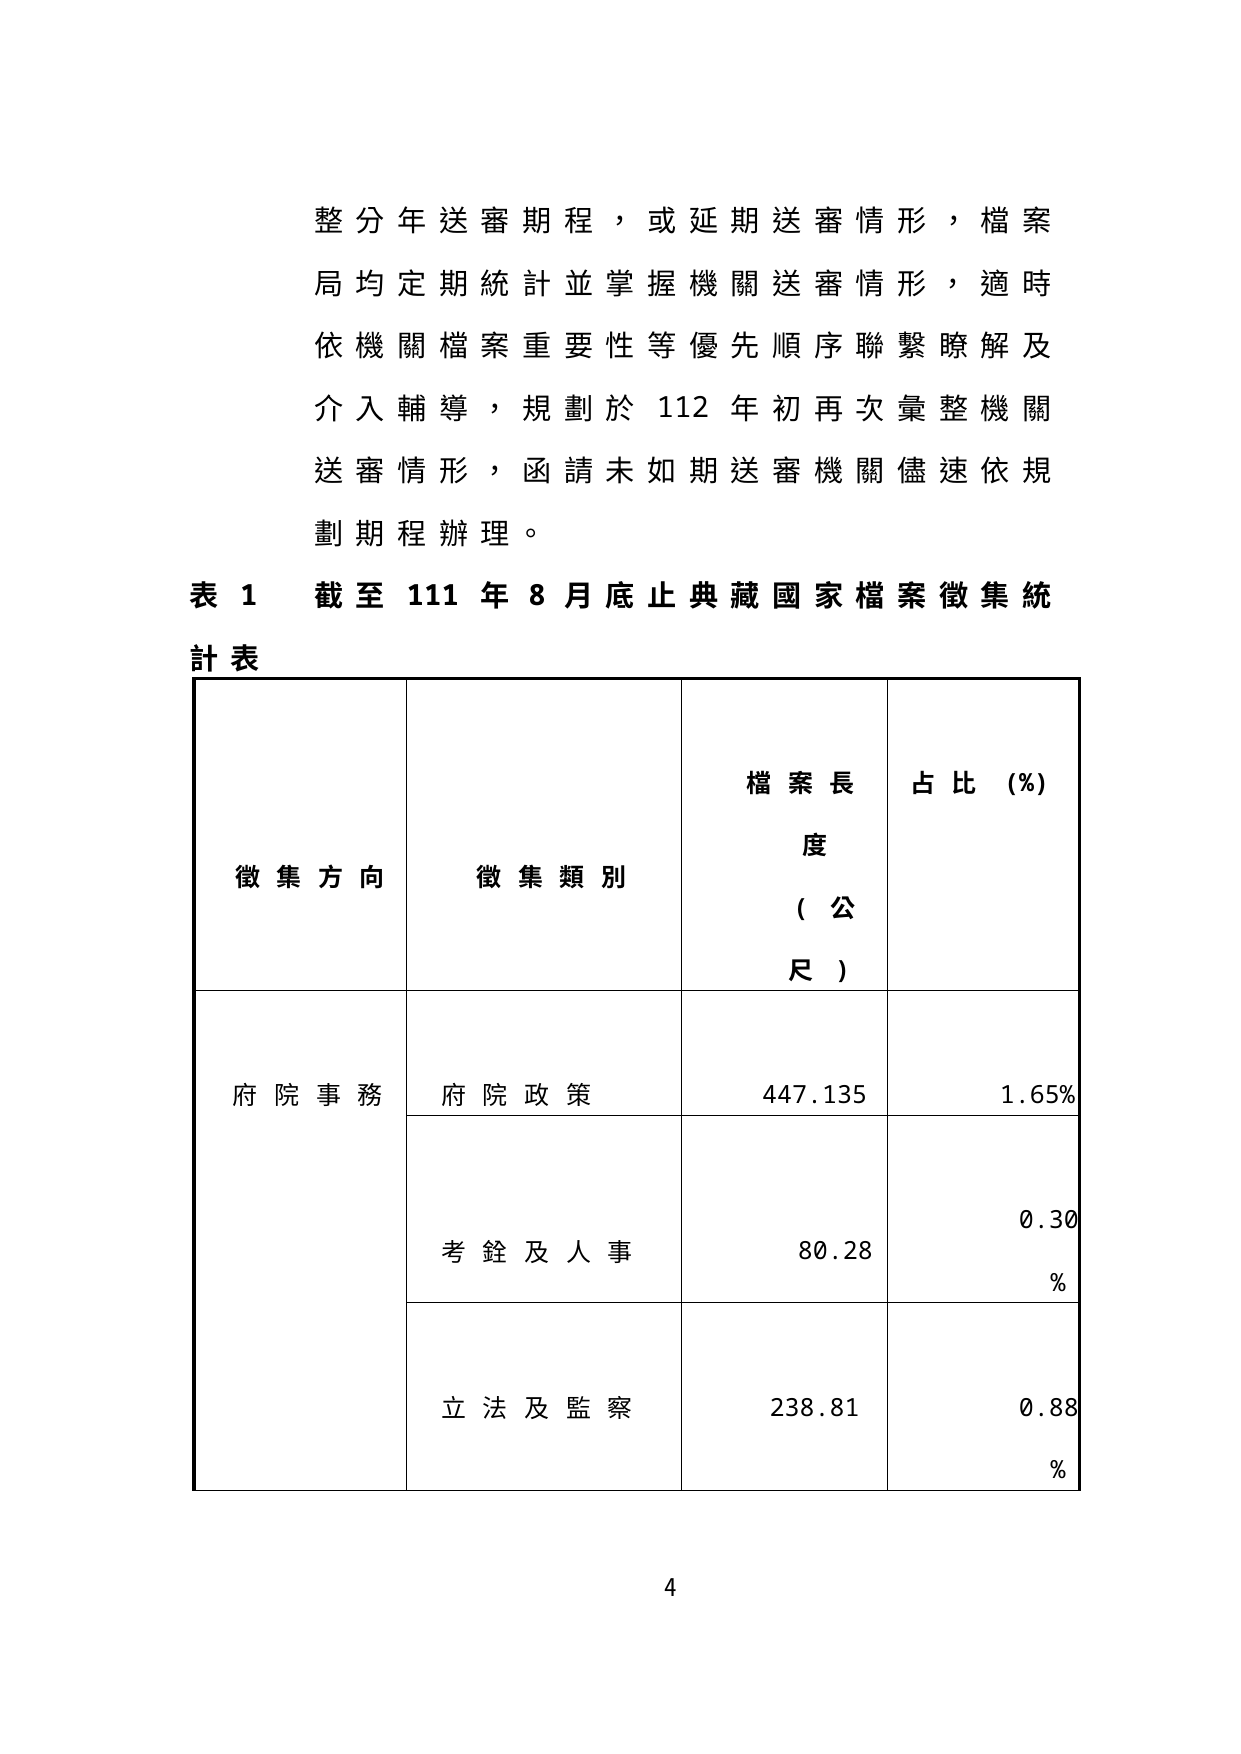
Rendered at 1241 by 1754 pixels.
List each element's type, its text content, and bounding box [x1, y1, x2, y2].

table_header 徵集類別 [407, 680, 681, 990]
table_header 徵集方向 [196, 680, 406, 990]
table_cell 府院政策 [407, 991, 681, 1115]
text 另依審計部110年度總決算審核報告，106至109年度未依限送審機關次占當年度應送審總機關次之比率逐年攀升，且部分機關連續2年以上未能依原定期程辦理，致生原以前年度應送審案件將累積至以後年度送審，恐造成檔管局後續年度審核案件數量遽增，加重審核作業人力負荷。據檔管局提供截至111年8月底止81年以前機關永久保存檔案屆期移轉目錄送審情形，107至110年未依限送審機關占比分別為2.22%、7.96%、18.63%及28.22%(詳表2)，呈逐年遞增之趨勢，詢據檔管局說明，各機關因其檔管人員異動頻繁、人力資源有限、或管有檔案數量較多，致有調整分年送審期程，或延期送審情形，檔案局均定期統計並掌握機關送審情形，適時依機關檔案重要性等優先順序聯繫瞭解及介入輔導，規劃於112年初再次彙整機關送審情形，函請未如期送審機關儘速依規劃期程辦理。 [271, 177, 1058, 552]
table_cell 1.65% [888, 991, 1078, 1115]
table_cell 0.30% [888, 1116, 1078, 1302]
table_header 檔案長度(公尺) [682, 680, 887, 990]
table_cell 府院事務 [196, 991, 406, 1490]
table_cell 0.88% [888, 1303, 1078, 1490]
text 表1 截至111年8月底止典藏國家檔案徵集統計表 [183, 552, 1058, 677]
table_cell 考銓及人事 [407, 1116, 681, 1302]
table_cell 80.28 [682, 1116, 887, 1302]
table_cell 447.135 [682, 991, 887, 1115]
table_header 占比(%) [888, 680, 1078, 990]
table_cell 立法及監察 [407, 1303, 681, 1490]
table_cell 238.81 [682, 1303, 887, 1490]
